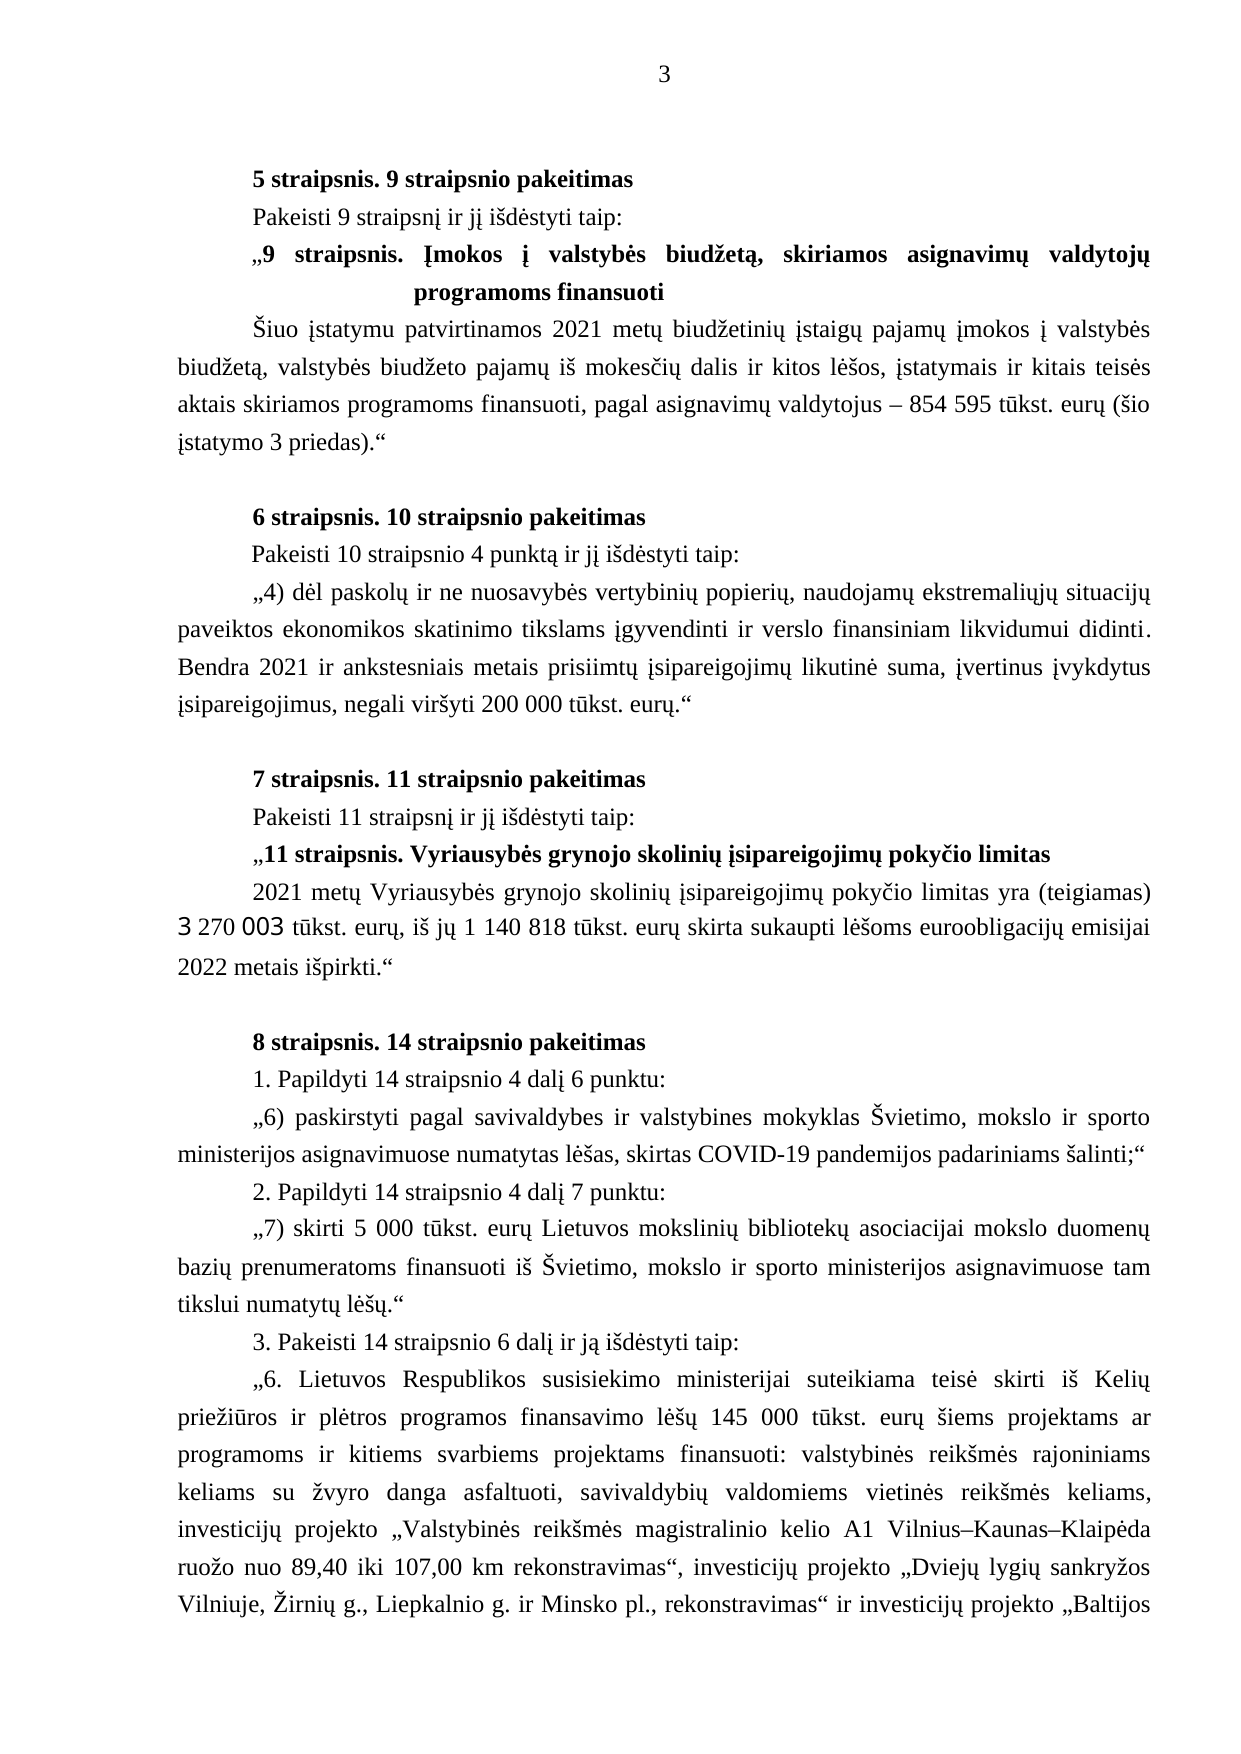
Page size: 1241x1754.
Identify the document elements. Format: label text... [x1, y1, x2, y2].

text „6) paskirstyti pagal savivaldybes ir valstybines mokyklas Švietimo, mokslo ir sporto ministerijos asignavimuose numatytas lėšas, skirtas COVID-19 pandemijos padariniams šalinti;“ [177, 1093, 1152, 1168]
text Pakeisti 9 straipsnį ir jį išdėstyti taip: [177, 193, 1152, 231]
text 2. Papildyti 14 straipsnio 4 dalį 7 punktu: [177, 1168, 1152, 1206]
text 6 straipsnis. 10 straipsnio pakeitimas [252, 493, 1152, 531]
text 2021 metų Vyriausybės grynojo skolinių įsipareigojimų pokyčio limitas yra (teigiamas) 3 270 003 tūkst. eurų, iš jų 1 140 818 tūkst. eurų skirta sukaupti lėšoms euroobligacijų emisijai 2022 metais išpirkti.“ [177, 868, 1152, 981]
text 3. Pakeisti 14 straipsnio 6 dalį ir ją išdėstyti taip: [177, 1318, 1152, 1356]
text Pakeisti 11 straipsnį ir jį išdėstyti taip: [252, 793, 1152, 831]
text 8 straipsnis. 14 straipsnio pakeitimas [252, 1018, 1152, 1056]
text 5 straipsnis. 9 straipsnio pakeitimas [177, 156, 1152, 193]
text Šiuo įstatymu patvirtinamos 2021 metų biudžetinių įstaigų pajamų įmokos į valstybės biudžetą, valstybės biudžeto pajamų iš mokesčių dalis ir kitos lėšos, įstatymais ir kitais teisės aktais skiriamos programoms finansuoti, pagal asignavimų valdytojus – 854 595 tūkst. eurų (šio įstatymo 3 priedas).“ [177, 306, 1152, 456]
text Pakeisti 10 straipsnio 4 punktą ir jį išdėstyti taip: [177, 531, 1152, 568]
text 7 straipsnis. 11 straipsnio pakeitimas [252, 756, 1152, 793]
text „11 straipsnis. Vyriausybės grynojo skolinių įsipareigojimų pokyčio limitas [177, 831, 1152, 868]
text 1. Papildyti 14 straipsnio 4 dalį 6 punktu: [252, 1056, 1152, 1093]
text „9 straipsnis. Įmokos į valstybės biudžetą, skiriamos asignavimų valdytojų programoms finansuoti [251, 231, 1152, 306]
text „7) skirti 5 000 tūkst. eurų Lietuvos mokslinių bibliotekų asociacijai mokslo duomenų bazių prenumeratoms finansuoti iš Švietimo, mokslo ir sporto ministerijos asignavimuose tam tikslui numatytų lėšų.“ [177, 1206, 1152, 1318]
text „6. Lietuvos Respublikos susisiekimo ministerijai suteikiama teisė skirti iš Kelių priežiūros ir plėtros programos finansavimo lėšų 145 000 tūkst. eurų šiems projektams ar programoms ir kitiems svarbiems projektams finansuoti: valstybinės reikšmės rajoniniams keliams su žvyro danga asfaltuoti, savivaldybių valdomiems vietinės reikšmės keliams, investicijų projekto „Valstybinės reikšmės magistralinio kelio A1 Vilnius–Kaunas–Klaipėda ruožo nuo 89,40 iki 107,00 km rekonstravimas“, investicijų projekto „Dviejų lygių sankryžos Vilniuje, Žirnių g., Liepkalnio g. ir Minsko pl., rekonstravimas“ ir investicijų projekto „Baltijos [177, 1356, 1152, 1618]
text „4) dėl paskolų ir ne nuosavybės vertybinių popierių, naudojamų ekstremaliųjų situacijų paveiktos ekonomikos skatinimo tikslams įgyvendinti ir verslo finansiniam likvidumui didinti. Bendra 2021 ir ankstesniais metais prisiimtų įsipareigojimų likutinė suma, įvertinus įvykdytus įsipareigojimus, negali viršyti 200 000 tūkst. eurų.“ [177, 568, 1152, 718]
